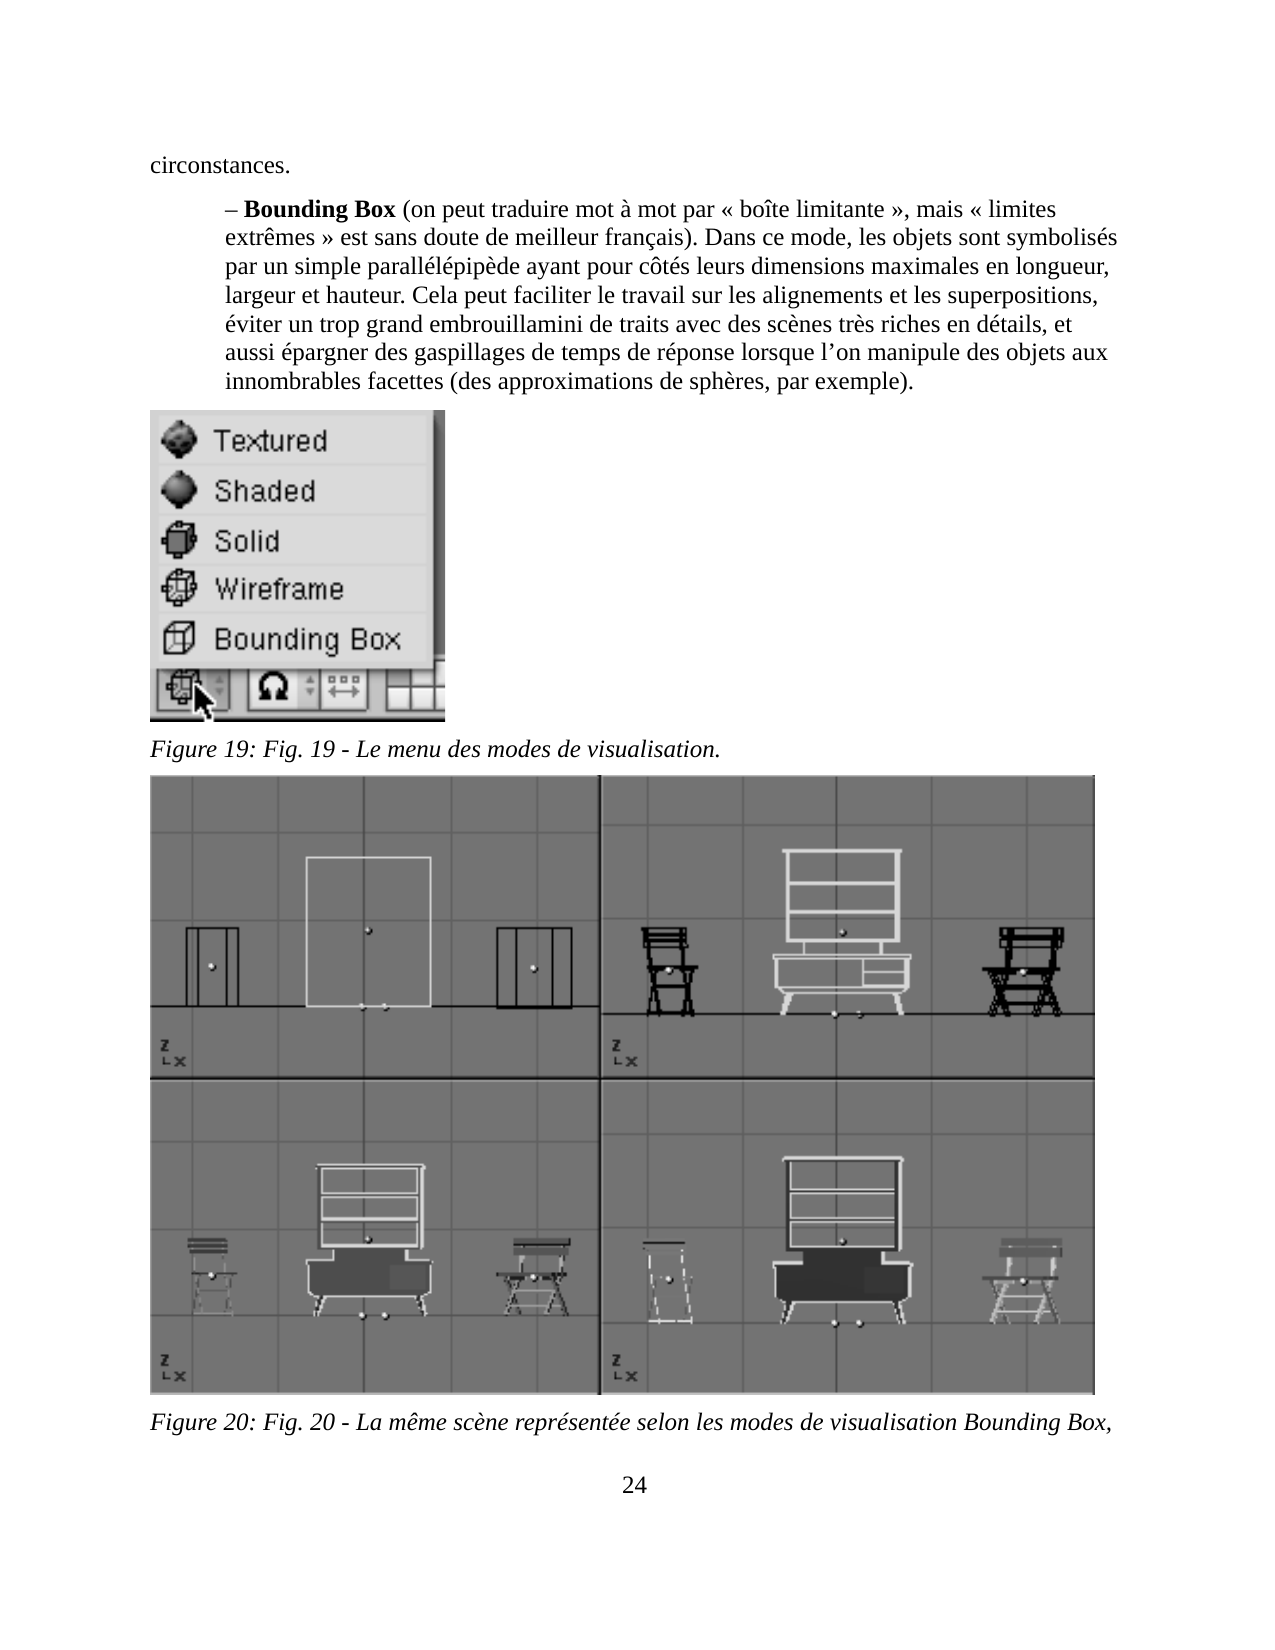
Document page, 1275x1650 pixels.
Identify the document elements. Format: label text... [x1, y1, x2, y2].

text – Bounding Box (on peut traduire mot à mot par « boîte limitante », mais « limites extrêmes » est sans doute de meilleur français). Dans ce mode, les objets sont symbolisés par un simple parallélépipède ayant pour côtés leurs dimensions maximales en longueur, largeur et hauteur. Cela peut faciliter le travail sur les alignements et les superpositions, éviter un trop grand embrouillamini de traits avec des scènes très riches en détails, et aussi épargner des gaspillages de temps de réponse lorsque l’on manipule des objets aux innombrables facettes (des approximations de sphères, par exemple). [225, 194, 1125, 395]
text circonstances. [150, 150, 1125, 179]
text Figure 19: Fig. 19 - Le menu des modes de visualisation. [150, 734, 1125, 763]
text Figure 20: Fig. 20 - La même scène représentée selon les modes de visualisation Bounding Box, [150, 1407, 1125, 1436]
picture [150, 775, 1095, 1395]
picture [150, 410, 446, 722]
